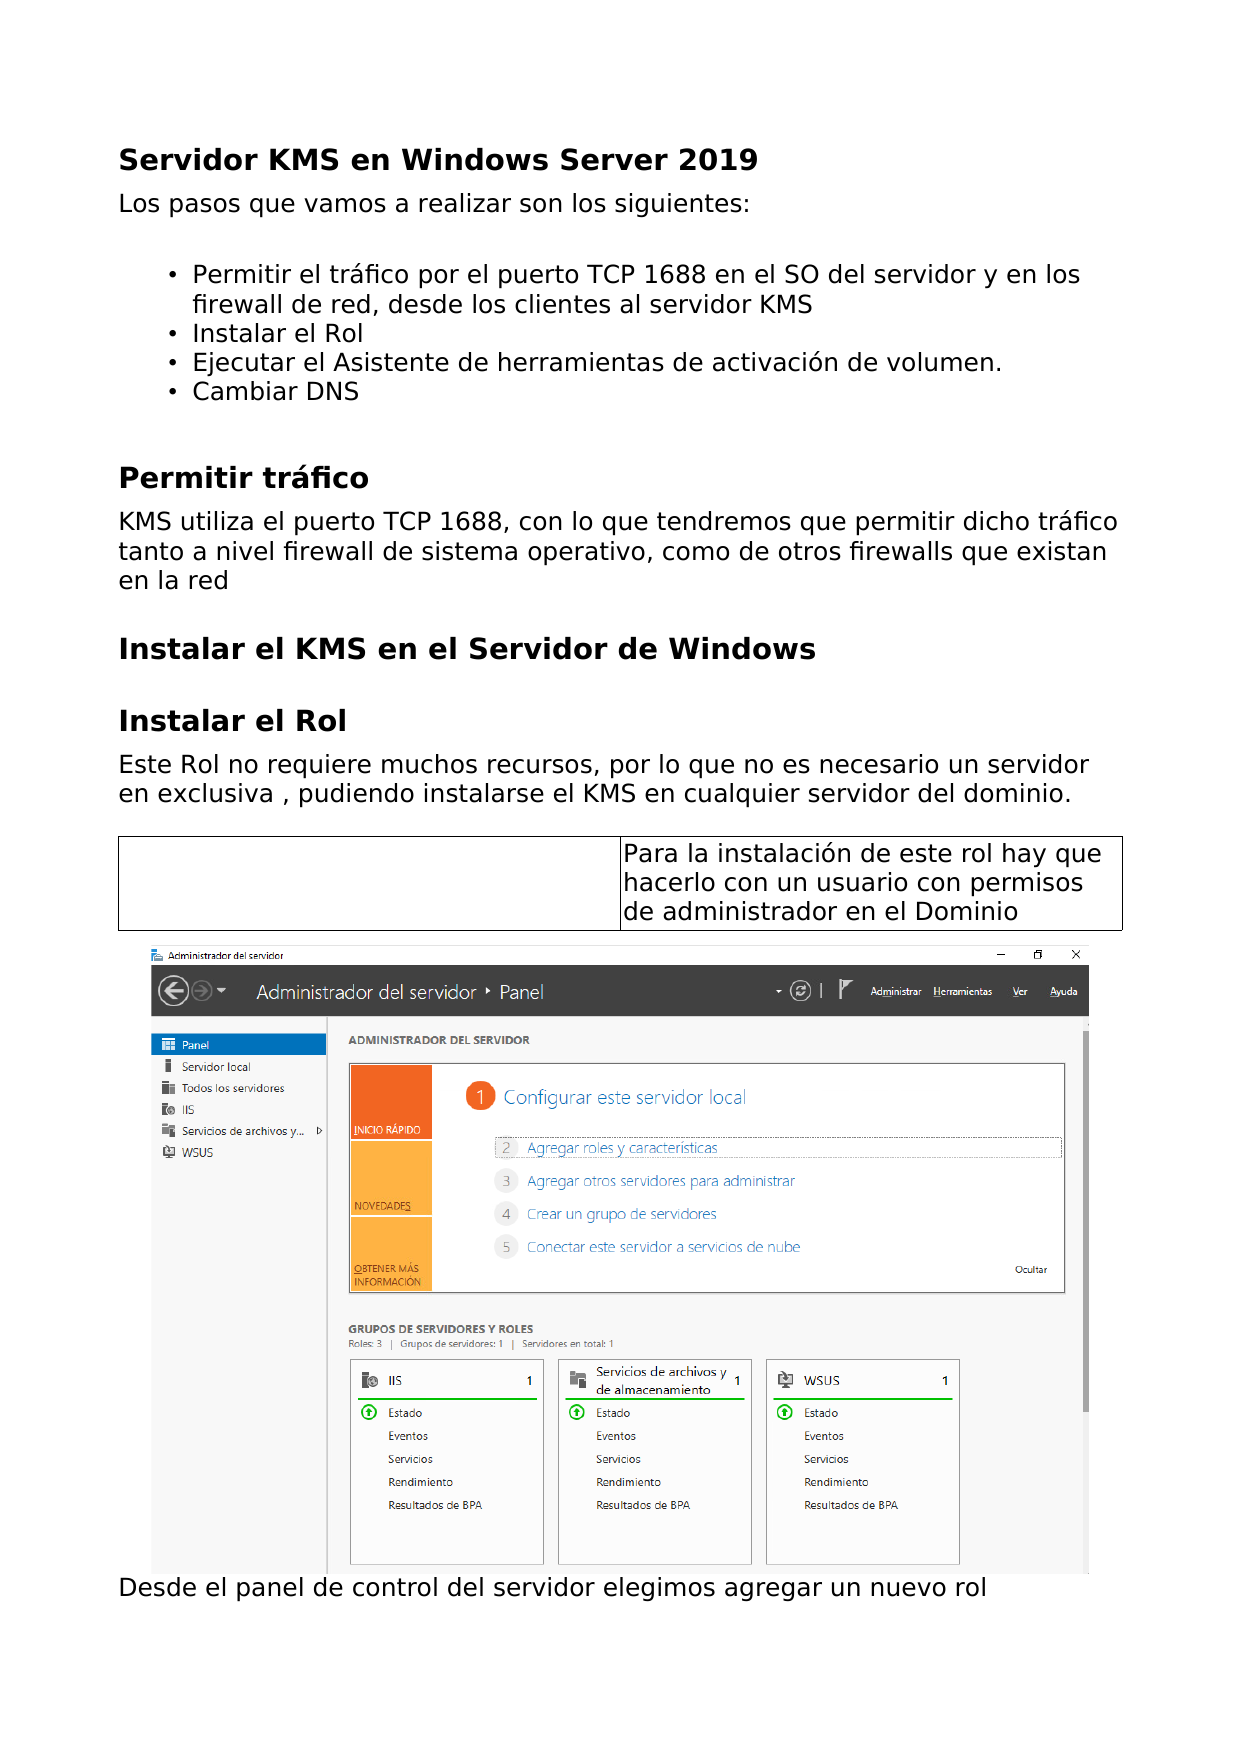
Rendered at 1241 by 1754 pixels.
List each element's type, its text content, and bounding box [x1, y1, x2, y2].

table_header Para la instalación de este rol hay que hacerlo con un usuario con permisos de administrador en el Dominio [621, 837, 1122, 929]
text Este Rol no requiere muchos recursos, por lo que no es necesario un servidor en exclusiva , pudiendo instalarse el KMS en cualquier servidor del dominio. [118, 750, 1122, 809]
subtitle Servidor KMS en Windows Server 2019 [118, 143, 1122, 177]
text Los pasos que vamos a realizar son los siguientes: [118, 189, 1122, 219]
list Ejecutar el Asistente de herramientas de activación de volumen. [177, 348, 1122, 377]
picture [151, 944, 1089, 1574]
list Permitir el tráfico por el puerto TCP 1688 en el SO del servidor y en los firewall de red, desde los clientes al servidor KMS [177, 261, 1122, 319]
table_header [119, 837, 620, 929]
text Desde el panel de control del servidor elegimos agregar un nuevo rol [118, 944, 1122, 1603]
subtitle Instalar el Rol [118, 704, 1122, 738]
list Instalar el Rol [177, 319, 1122, 348]
text KMS utiliza el puerto TCP 1688, con lo que tendremos que permitir dicho tráfico tanto a nivel firewall de sistema operativo, como de otros firewalls que existan en la red [118, 507, 1122, 595]
subtitle Permitir tráfico [118, 461, 1122, 495]
list Cambiar DNS [177, 377, 1122, 407]
subtitle Instalar el KMS en el Servidor de Windows [118, 632, 1122, 666]
